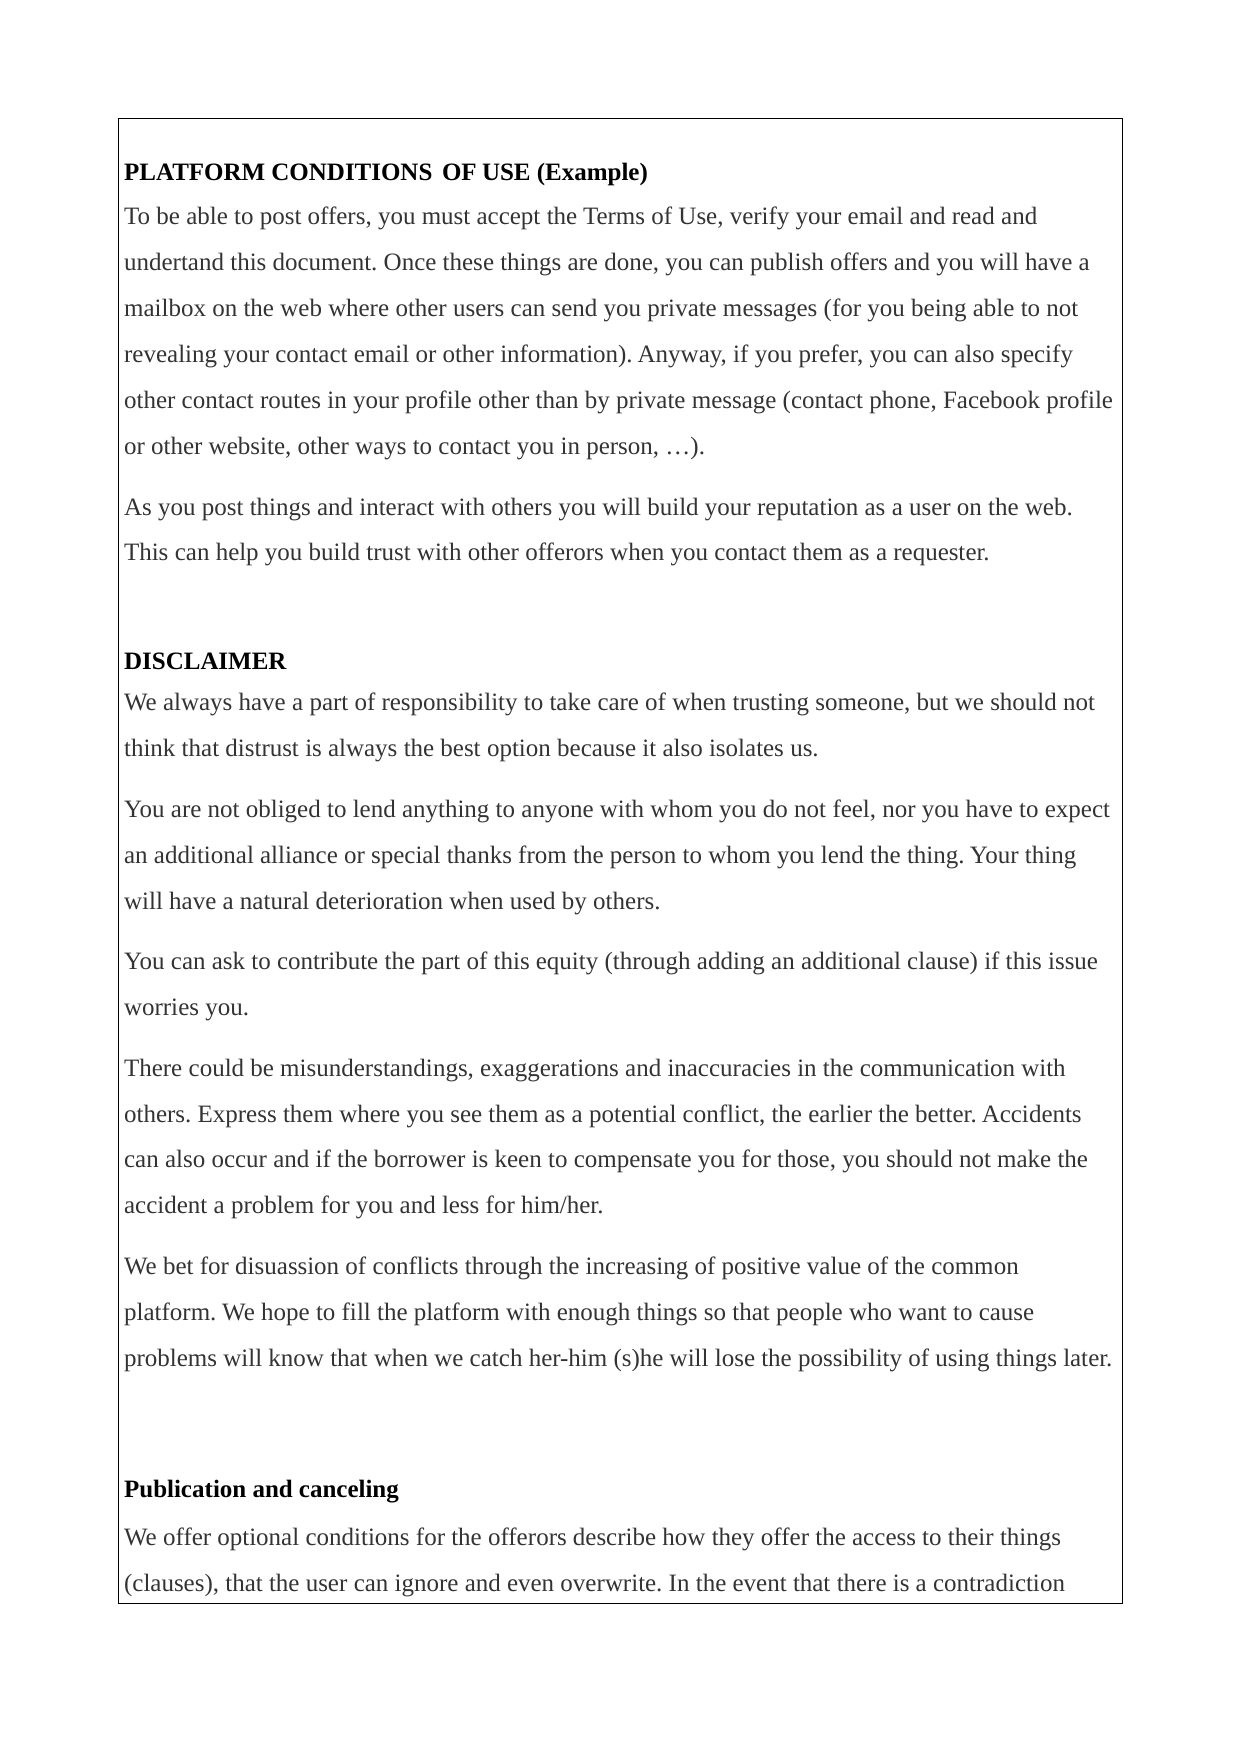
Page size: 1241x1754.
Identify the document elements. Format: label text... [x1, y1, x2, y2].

table_header PLATFORM CONDITIONS OF USE (Example) To be able to post offers, you must accept the Terms of Use, verify your email and read and undertand this document. Once these things are done, you can publish offers and you will have a mailbox on the web where other users can send you private messages (for you being able to not revealing your contact email or other information). Anyway, if you prefer, you can also specify other contact routes in your profile other than by private message (contact phone, Facebook profile or other website, other ways to contact you in person, …). As you post things and interact with others you will build your reputation as a user on the web. This can help you build trust with other offerors when you contact them as a requester. DISCLAIMER We always have a part of responsibility to take care of when trusting someone, but we should not think that distrust is always the best option because it also isolates us. You are not obliged to lend anything to anyone with whom you do not feel, nor you have to expect an additional alliance or special thanks from the person to whom you lend the thing. Your thing will have a natural deterioration when used by others. You can ask to contribute the part of this equity (through adding an additional clause) if this issue worries you. There could be misunderstandings, exaggerations and inaccuracies in the communication with others. Express them where you see them as a potential conflict, the earlier the better. Accidents can also occur and if the borrower is keen to compensate you for those, you should not make the accident a problem for you and less for him/her. We bet for disuassion of conflicts through the increasing of positive value of the common platform. We hope to fill the platform with enough things so that people who want to cause problems will know that when we catch her-him (s)he will lose the possibility of using things later. Publication and canceling We offer optional conditions for the offerors describe how they offer the access to their things (clauses), that the user can ignore and even overwrite. In the event that there is a contradiction [119, 119, 1122, 1602]
